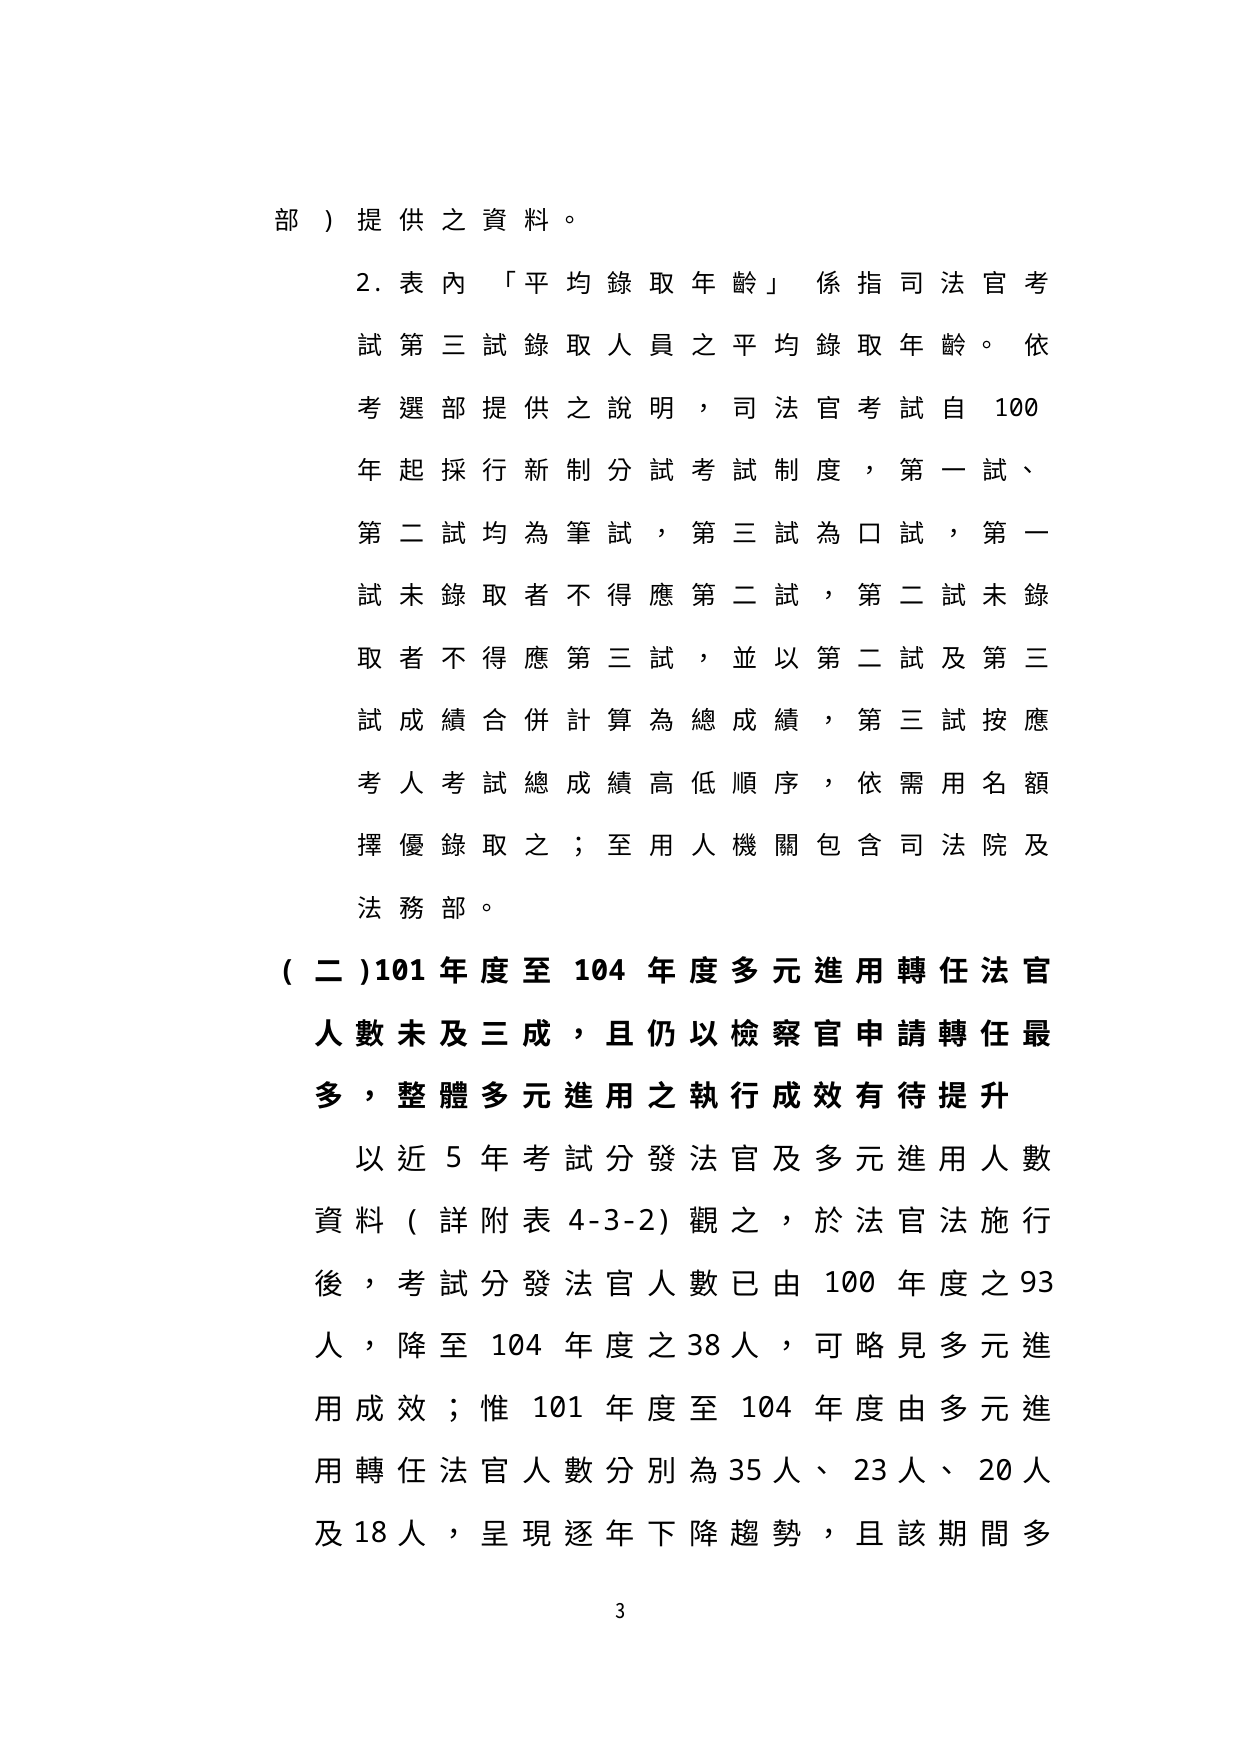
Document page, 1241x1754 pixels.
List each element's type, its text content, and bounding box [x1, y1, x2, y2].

text 2.表內「平均錄取年齡」係指司法官考試第三試錄取人員之平均錄取年齡。依考選部提供之說明，司法官考試自100年起採行新制分試考試制度，第一試、第二試均為筆試，第三試為口試，第一試未錄取者不得應第二試，第二試未錄取者不得應第三試，並以第二試及第三試成績合併計算為總成績，第三試按應考人考試總成績高低順序，依需用名額擇優錄取之；至用人機關包含司法院及法務部。 [320, 240, 1058, 927]
text 部)提供之資料。 [244, 177, 1058, 240]
text 以近5年考試分發法官及多元進用人數資料(詳附表4-3-2)觀之，於法官法施行後，考試分發法官人數已由100年度之93人，降至104年度之38人，可略見多元進用成效；惟101年度至104年度由多元進用轉任法官人數分別為35人、23人、20人及18人，呈現逐年下降趨勢，且該期間多 [271, 1115, 1058, 1552]
text (二)101年度至104年度多元進用轉任法官人數未及三成，且仍以檢察官申請轉任最多，整體多元進用之執行成效有待提升 [242, 927, 1058, 1115]
